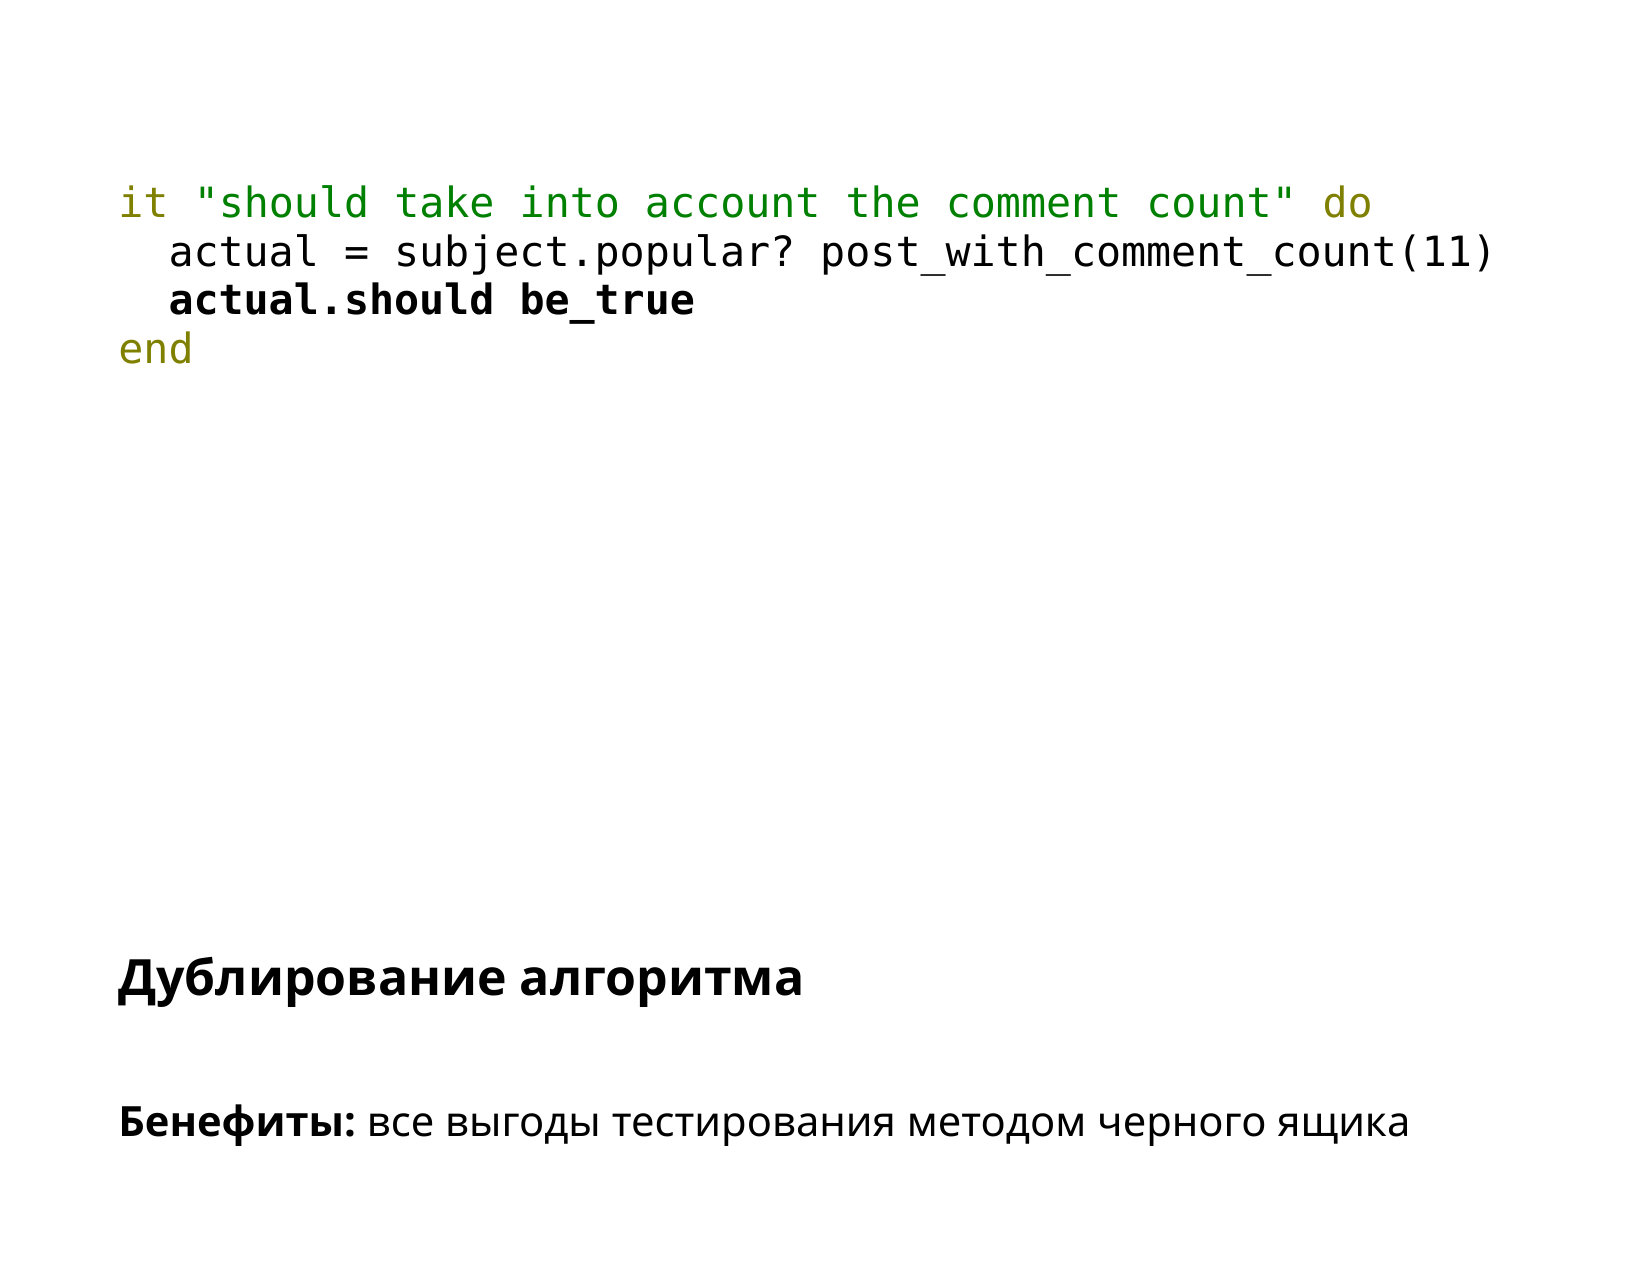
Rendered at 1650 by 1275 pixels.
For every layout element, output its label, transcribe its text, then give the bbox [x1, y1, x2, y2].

text actual = subject.popular? post_with_comment_count(11) [118, 228, 1532, 276]
text it "should take into account the comment count" do [118, 179, 1532, 228]
subtitle Дублирование алгоритма [118, 942, 1532, 1010]
text actual.should be_true [118, 276, 1532, 325]
text Бенефиты: все выгоды тестирования методом черного ящика [118, 1092, 1532, 1149]
text end [118, 325, 1532, 373]
